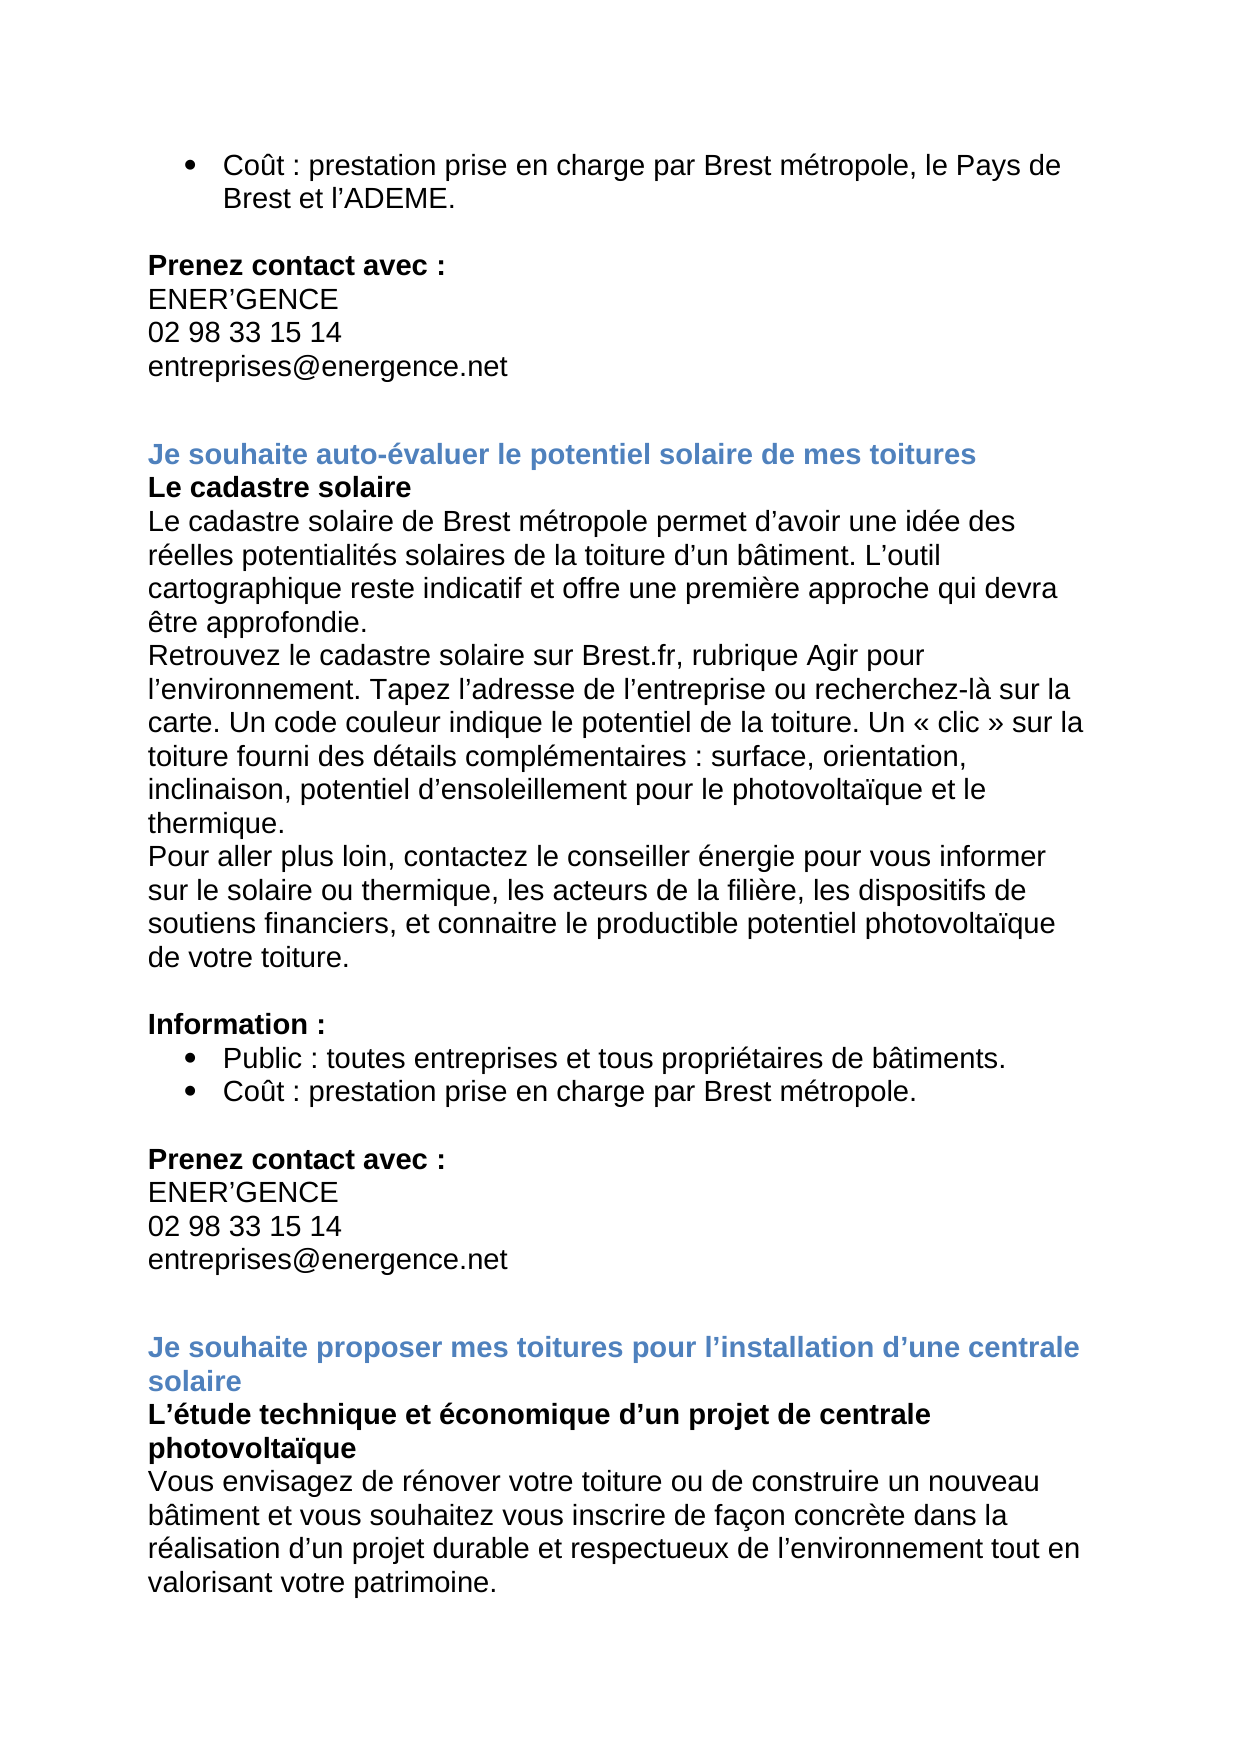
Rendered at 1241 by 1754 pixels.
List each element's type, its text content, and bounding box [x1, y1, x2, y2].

text Pour aller plus loin, contactez le conseiller énergie pour vous informer sur le solaire ou thermique, les acteurs de la filière, les dispositifs de soutiens financiers, et connaitre le productible potentiel photovoltaïque de votre toiture. [148, 839, 1093, 974]
text ENER’GENCE [148, 282, 1093, 316]
text ENER’GENCE [148, 1175, 1093, 1209]
text L’étude technique et économique d’un projet de centrale photovoltaïque [148, 1397, 1093, 1464]
subtitle Je souhaite auto-évaluer le potentiel solaire de mes toitures [148, 437, 1093, 471]
text Le cadastre solaire [148, 471, 1093, 504]
subtitle Je souhaite proposer mes toitures pour l’installation d’une centrale solaire [148, 1330, 1093, 1397]
text 02 98 33 15 14 [148, 1209, 1093, 1242]
text Retrouvez le cadastre solaire sur Brest.fr, rubrique Agir pour l’environnement. Tapez l’adresse de l’entreprise ou recherchez-là sur la carte. Un code couleur indique le potentiel de la toiture. Un « clic » sur la toiture fourni des détails complémentaires : surface, orientation, inclinaison, potentiel d’ensoleillement pour le photovoltaïque et le thermique. [148, 638, 1093, 839]
text entreprises@energence.net [148, 349, 1093, 383]
text Le cadastre solaire de Brest métropole permet d’avoir une idée des réelles potentialités solaires de la toiture d’un bâtiment. L’outil cartographique reste indicatif et offre une première approche qui devra être approfondie. [148, 504, 1093, 638]
list Coût : prestation prise en charge par Brest métropole, le Pays de Brest et l’ADEME. [185, 148, 1093, 215]
text Information : [148, 1007, 1093, 1041]
text entreprises@energence.net [148, 1242, 1093, 1276]
text Vous envisagez de rénover votre toiture ou de construire un nouveau bâtiment et vous souhaitez vous inscrire de façon concrète dans la réalisation d’un projet durable et respectueux de l’environnement tout en valorisant votre patrimoine. [148, 1464, 1093, 1599]
text Prenez contact avec : [148, 248, 1093, 282]
list Coût : prestation prise en charge par Brest métropole. [185, 1074, 1093, 1108]
list Public : toutes entreprises et tous propriétaires de bâtiments. [185, 1041, 1093, 1074]
text 02 98 33 15 14 [148, 316, 1093, 349]
text Prenez contact avec : [148, 1142, 1093, 1175]
